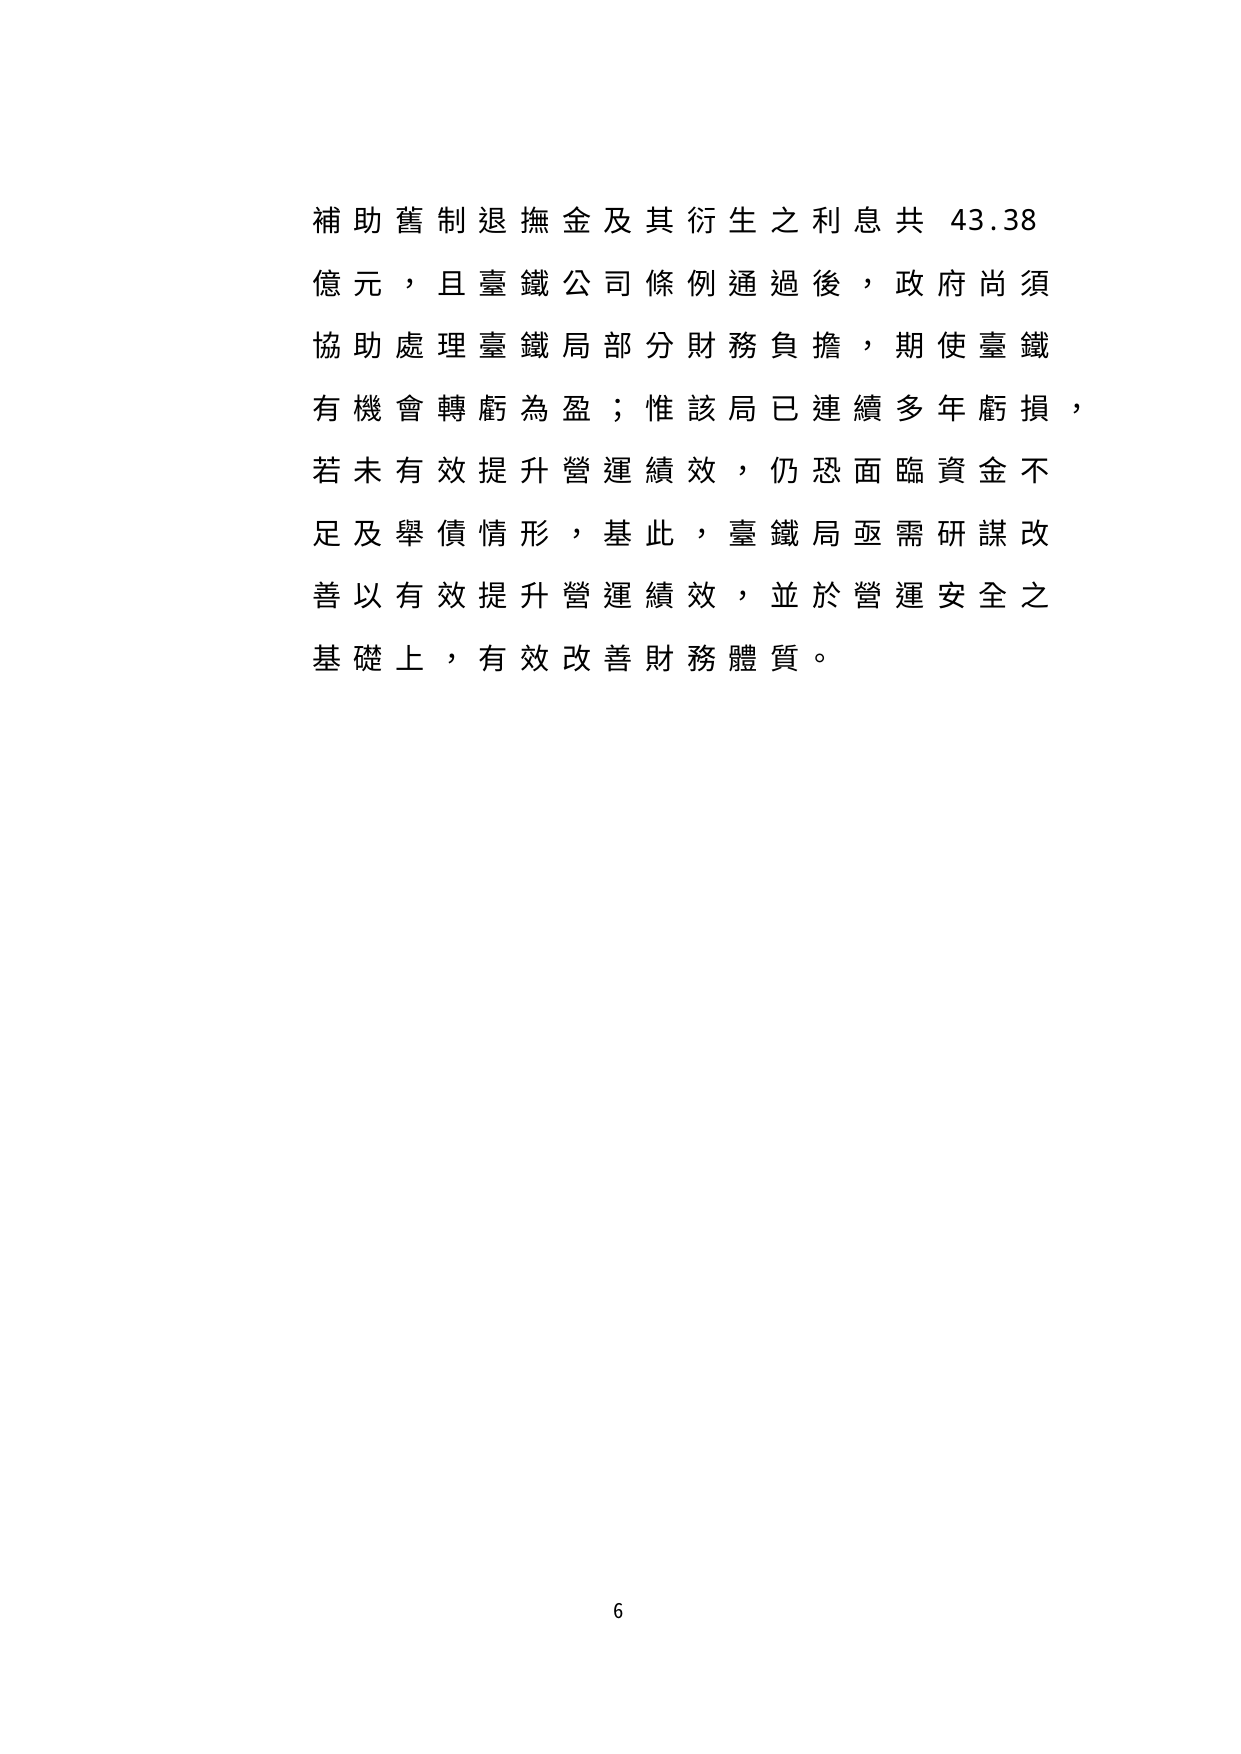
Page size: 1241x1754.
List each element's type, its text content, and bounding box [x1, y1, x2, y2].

text 綜上，臺鐵局112年度預算案編列國庫補助舊制退撫金及其衍生之利息共43.38億元，且臺鐵公司條例通過後，政府尚須協助處理臺鐵局部分財務負擔，期使臺鐵有機會轉虧為盈；惟該局已連續多年虧損，若未有效提升營運績效，仍恐面臨資金不足及舉債情形，基此，臺鐵局亟需研謀改善以有效提升營運績效，並於營運安全之基礎上，有效改善財務體質。 [269, 177, 1056, 677]
